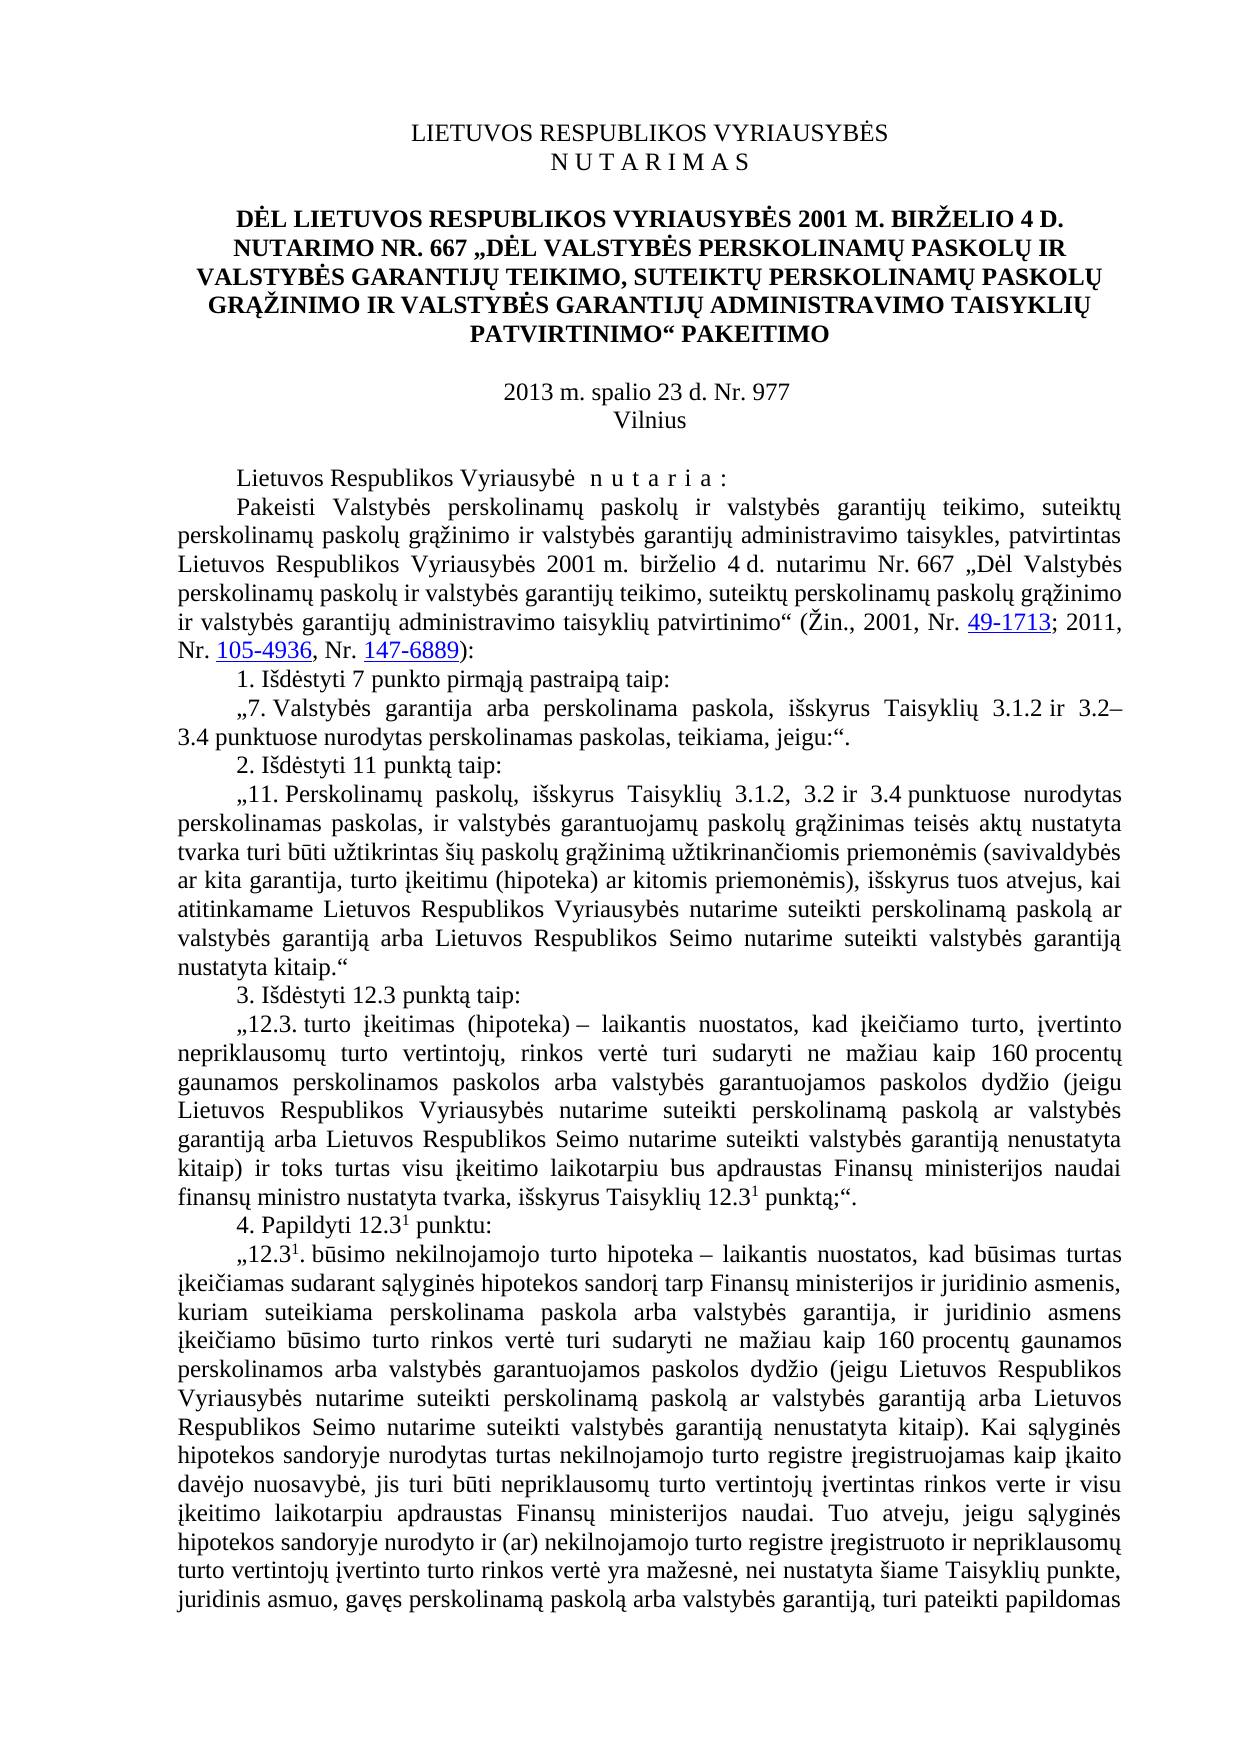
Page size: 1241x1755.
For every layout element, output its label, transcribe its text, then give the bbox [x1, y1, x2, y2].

text Dėl LIETUVOS RESPUBLIKOS VYRIAUSYBĖS 2001 M. BIRŽELIO 4 D. NUTARIMO Nr. 667 „DĖL VALSTYBĖS PERSKOLINAMŲ PASKOLŲ IR VALSTYBĖS GARANTIJŲ TEIKIMO, SUTEIKTŲ PERSKOLINAMŲ PASKOLŲ GRĄŽINIMO IR VALSTYBĖS GARANTIJŲ ADMINISTRAVIMO TAISYKLIŲ PATVIRTINIMO“ PAKEITIMO [177, 204, 1122, 348]
text Lietuvos Respublikos Vyriausybė nutaria: [177, 463, 1122, 492]
text Vilnius [177, 406, 1122, 434]
text 2. Išdėstyti 11 punktą taip: [177, 751, 1122, 779]
text n u t a r i m a s [177, 147, 1122, 176]
text „7. Valstybės garantija arba perskolinama paskola, išskyrus Taisyklių 3.1.2 ir 3.2–3.4 punktuose nurodytas perskolinamas paskolas, teikiama, jeigu:“. [177, 693, 1122, 751]
text 2013 m. spalio 23 d. Nr. 977 [177, 377, 1122, 406]
text „12.31. būsimo nekilnojamojo turto hipoteka – laikantis nuostatos, kad būsimas turtas įkeičiamas sudarant sąlyginės hipotekos sandorį tarp Finansų ministerijos ir juridinio asmenis, kuriam suteikiama perskolinama paskola arba valstybės garantija, ir juridinio asmens įkeičiamo būsimo turto rinkos vertė turi sudaryti ne mažiau kaip 160 procentų gaunamos perskolinamos arba valstybės garantuojamos paskolos dydžio (jeigu Lietuvos Respublikos Vyriausybės nutarime suteikti perskolinamą paskolą ar valstybės garantiją arba Lietuvos Respublikos Seimo nutarime suteikti valstybės garantiją nenustatyta kitaip). Kai sąlyginės hipotekos sandoryje nurodytas turtas nekilnojamojo turto registre įregistruojamas kaip įkaito davėjo nuosavybė, jis turi būti nepriklausomų turto vertintojų įvertintas rinkos verte ir visu įkeitimo laikotarpiu apdraustas Finansų ministerijos naudai. Tuo atveju, jeigu sąlyginės hipotekos sandoryje nurodyto ir (ar) nekilnojamojo turto registre įregistruoto ir nepriklausomų turto vertintojų įvertinto turto rinkos vertė yra mažesnė, nei nustatyta šiame Taisyklių punkte, juridinis asmuo, gavęs perskolinamą paskolą arba valstybės garantiją, turi pateikti papildomas [177, 1239, 1122, 1613]
text Lietuvos Respublikos Vyriausybės [177, 118, 1122, 147]
text 1. Išdėstyti 7 punkto pirmąją pastraipą taip: [177, 664, 1122, 693]
text „12.3. turto įkeitimas (hipoteka) – laikantis nuostatos, kad įkeičiamo turto, įvertinto nepriklausomų turto vertintojų, rinkos vertė turi sudaryti ne mažiau kaip 160 procentų gaunamos perskolinamos paskolos arba valstybės garantuojamos paskolos dydžio (jeigu Lietuvos Respublikos Vyriausybės nutarime suteikti perskolinamą paskolą ar valstybės garantiją arba Lietuvos Respublikos Seimo nutarime suteikti valstybės garantiją nenustatyta kitaip) ir toks turtas visu įkeitimo laikotarpiu bus apdraustas Finansų ministerijos naudai finansų ministro nustatyta tvarka, išskyrus Taisyklių 12.31 punktą;“. [177, 1009, 1122, 1211]
text Pakeisti Valstybės perskolinamų paskolų ir valstybės garantijų teikimo, suteiktų perskolinamų paskolų grąžinimo ir valstybės garantijų administravimo taisykles, patvirtintas Lietuvos Respublikos Vyriausybės 2001 m. birželio 4 d. nutarimu Nr. 667 „Dėl Valstybės perskolinamų paskolų ir valstybės garantijų teikimo, suteiktų perskolinamų paskolų grąžinimo ir valstybės garantijų administravimo taisyklių patvirtinimo“ (Žin., 2001, Nr. 49-1713; 2011, Nr. 105-4936, Nr. 147-6889): [177, 492, 1122, 664]
text „11. Perskolinamų paskolų, išskyrus Taisyklių 3.1.2, 3.2 ir 3.4 punktuose nurodytas perskolinamas paskolas, ir valstybės garantuojamų paskolų grąžinimas teisės aktų nustatyta tvarka turi būti užtikrintas šių paskolų grąžinimą užtikrinančiomis priemonėmis (savivaldybės ar kita garantija, turto įkeitimu (hipoteka) ar kitomis priemonėmis), išskyrus tuos atvejus, kai atitinkamame Lietuvos Respublikos Vyriausybės nutarime suteikti perskolinamą paskolą ar valstybės garantiją arba Lietuvos Respublikos Seimo nutarime suteikti valstybės garantiją nustatyta kitaip.“ [177, 779, 1122, 981]
text 3. Išdėstyti 12.3 punktą taip: [177, 981, 1122, 1009]
text 4. Papildyti 12.31 punktu: [177, 1211, 1122, 1239]
